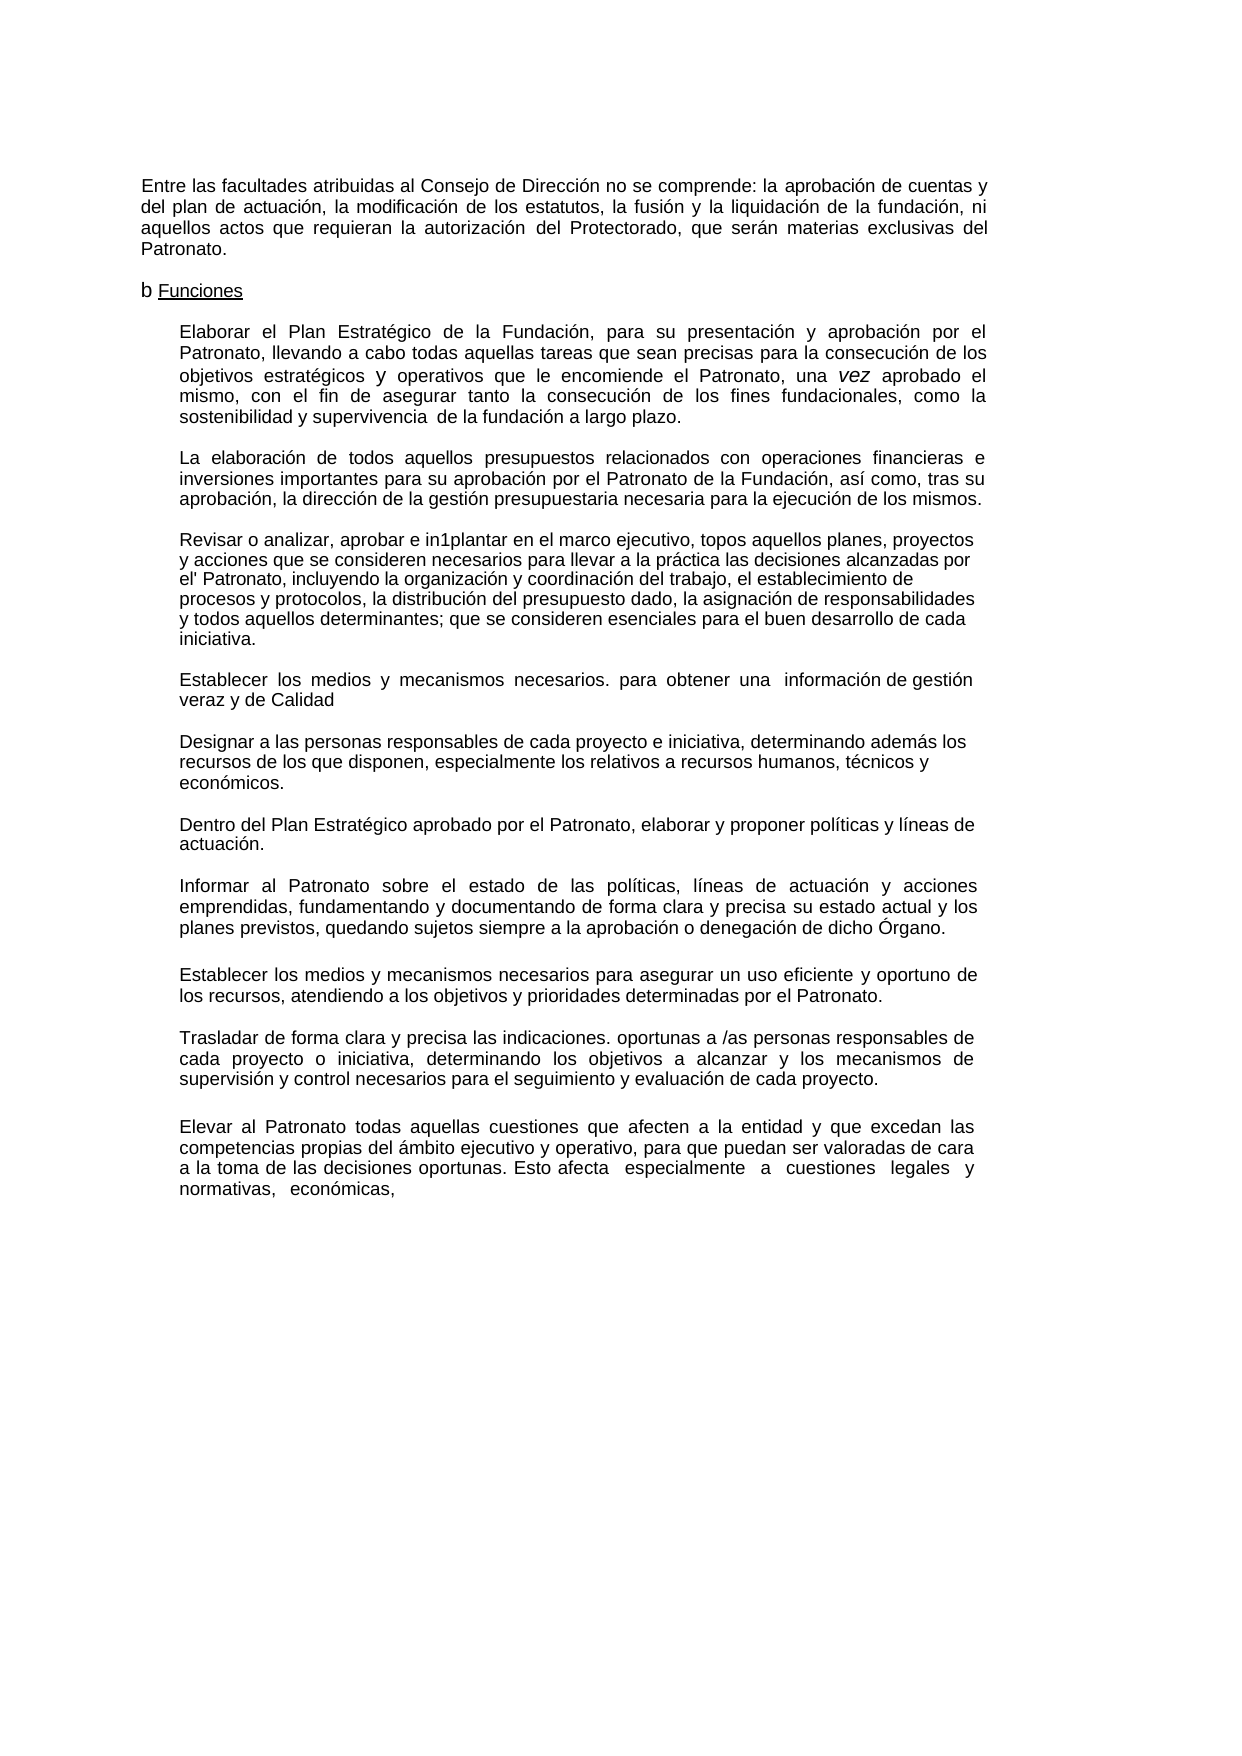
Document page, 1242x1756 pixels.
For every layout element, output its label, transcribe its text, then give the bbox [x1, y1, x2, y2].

text Informar al Patronato sobre el estado de las políticas, líneas de actuación y acciones emprendidas, fundamentando y documentando de forma clara y precisa su estado actual y los planes previstos, quedando sujetos siempre a la aprobación o denegación de dicho Órgano. [179, 877, 978, 938]
text Revisar o analizar, aprobar e in1plantar en el marco ejecutivo, topos aquellos planes, proyectos y acciones que se consideren necesarios para llevar a la práctica las decisiones alcanzadas por el' Patronato, incluyendo la organización y coordinación del trabajo, el establecimiento de procesos y protocolos, la distribución del presupuesto dado, la asignación de responsabilidades y todos aquellos determinantes; que se consideren esenciales para el buen desarrollo de cada iniciativa. [179, 531, 984, 649]
text Elevar al Patronato todas aquellas cuestiones que afecten a la entidad y que excedan las competencias propias del ámbito ejecutivo y operativo, para que puedan ser valoradas de cara a la toma de las decisiones oportunas. Esto afecta especialmente a cuestiones legales y normativas, económicas, [179, 1117, 974, 1199]
text Elaborar el Plan Estratégico de la Fundación, para su presentación y aprobación por el Patronato, llevando a cabo todas aquellas tareas que sean precisas para la consecución de los objetivos estratégicos y operativos que le encomiende el Patronato, una vez aprobado el mismo, con el fin de asegurar tanto la consecución de los fines fundacionales, como la sostenibilidad y supervivencia de la fundación a largo plazo. [179, 323, 987, 427]
text Establecer los medios y mecanismos necesarios. para obtener una información de gestión veraz y de Calidad [179, 670, 981, 711]
text Entre las facultades atribuidas al Consejo de Dirección no se comprende: la aprobación de cuentas y del plan de actuación, la modificación de los estatutos, la fusión y la liquidación de la fundación, ni aquellos actos que requieran la autorización del Protectorado, que serán materias exclusivas del Patronato. [141, 176, 988, 259]
text Designar a las personas responsables de cada proyecto e iniciativa, determinando además los recursos de los que disponen, especialmente los relativos a recursos humanos, técnicos y económicos. [179, 732, 981, 793]
text b Funciones [141, 278, 1081, 302]
text Dentro del Plan Estratégico aprobado por el Patronato, elaborar y proponer políticas y líneas de actuación. [179, 816, 978, 855]
text La elaboración de todos aquellos presupuestos relacionados con operaciones financieras e inversiones importantes para su aprobación por el Patronato de la Fundación, así como, tras su aprobación, la dirección de la gestión presupuestaria necesaria para la ejecución de los mismos. [179, 448, 985, 510]
text Establecer los medios y mecanismos necesarios para asegurar un uso eficiente y oportuno de los recursos, atendiendo a los objetivos y prioridades determinadas por el Patronato. [179, 965, 978, 1006]
text Trasladar de forma clara y precisa las indicaciones. oportunas a /as personas responsables de cada proyecto o iniciativa, determinando los objetivos a alcanzar y los mecanismos de supervisión y control necesarios para el seguimiento y evaluación de cada proyecto. [179, 1028, 974, 1090]
